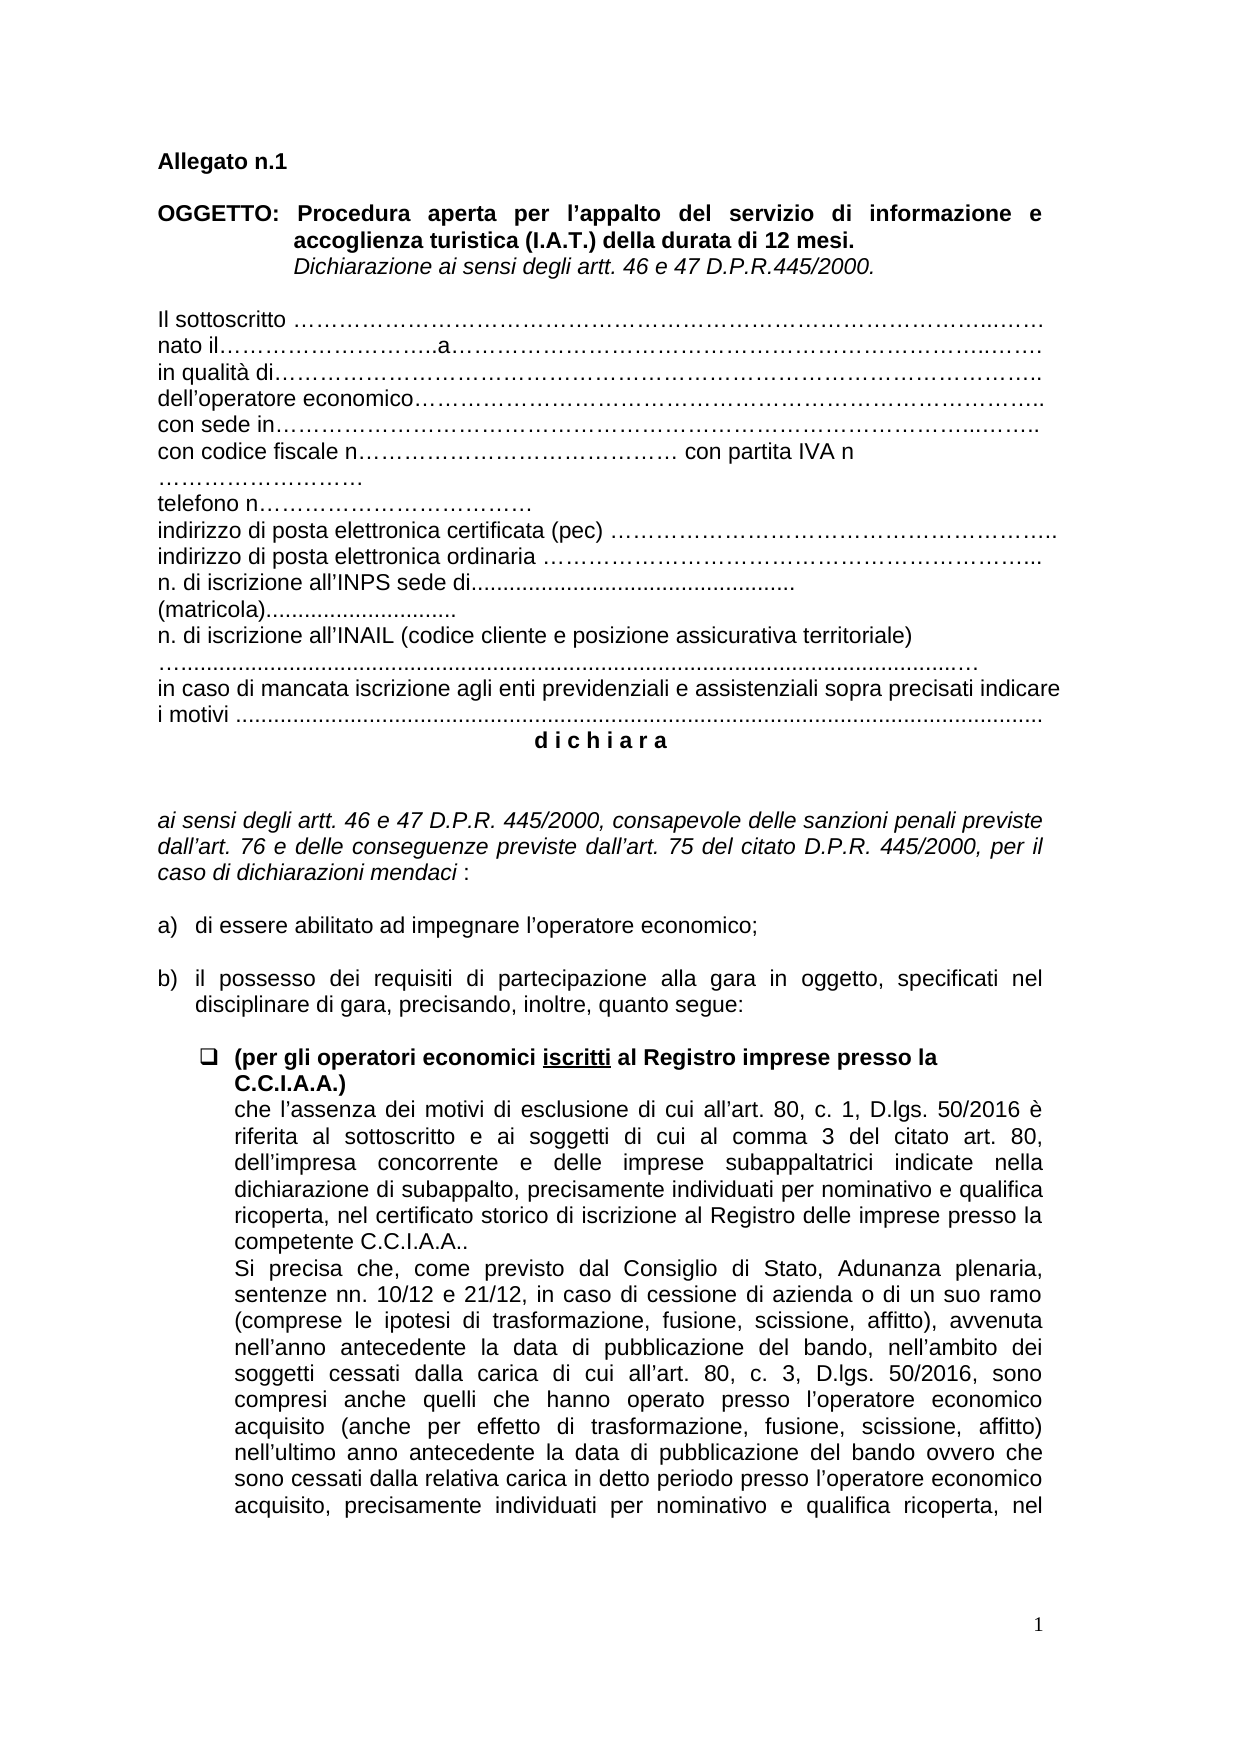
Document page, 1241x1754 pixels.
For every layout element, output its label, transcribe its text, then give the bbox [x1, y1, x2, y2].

text telefono n……………………………… [157, 490, 1061, 517]
list di essere abilitato ad impegnare l’operatore economico; [157, 912, 1043, 938]
list il possesso dei requisiti di partecipazione alla gara in oggetto, specificati nel disciplinare di gara, precisando, inoltre, quanto segue: [157, 965, 1043, 1017]
text n. di iscrizione all’INAIL (codice cliente e posizione assicurativa territoriale) …..........................................................................................................................… [157, 622, 1061, 675]
text Allegato n.1 [157, 148, 1043, 174]
text in qualità di……………………………………………………………………………………….. [157, 358, 1061, 385]
text Si precisa che, come previsto dal Consiglio di Stato, Adunanza plenaria, sentenze nn. 10/12 e 21/12, in caso di cessione di azienda o di un suo ramo (comprese le ipotesi di trasformazione, fusione, scissione, affitto), avvenuta nell’anno antecedente la data di pubblicazione del bando, nell’ambito dei soggetti cessati dalla carica di cui all’art. 80, c. 3, D.lgs. 50/2016, sono compresi anche quelli che hanno operato presso l’operatore economico acquisito (anche per effetto di trasformazione, fusione, scissione, affitto) nell’ultimo anno antecedente la data di pubblicazione del bando ovvero che sono cessati dalla relativa carica in detto periodo presso l’operatore economico acquisito, precisamente individuati per nominativo e qualifica ricoperta, nel [234, 1254, 1043, 1518]
text OGGETTO: Procedura aperta per l’appalto del servizio di informazione e accoglienza turistica (I.A.T.) della durata di 12 mesi. [157, 200, 1043, 253]
text Dichiarazione ai sensi degli artt. 46 e 47 D.P.R.445/2000. [293, 253, 1043, 279]
text indirizzo di posta elettronica ordinaria ………………………………………………………... [157, 543, 1061, 569]
text Il sottoscritto ………………………………………………………………………………...…… [157, 306, 1061, 332]
text che l’assenza dei motivi di esclusione di cui all’art. 80, c. 1, D.lgs. 50/2016 è riferita al sottoscritto e ai soggetti di cui al comma 3 del citato art. 80, dell’impresa concorrente e delle imprese subappaltatrici indicate nella dichiarazione di subappalto, precisamente individuati per nominativo e qualifica ricoperta, nel certificato storico di iscrizione al Registro delle imprese presso la competente C.C.I.A.A.. [234, 1096, 1043, 1254]
text ai sensi degli artt. 46 e 47 D.P.R. 445/2000, consapevole delle sanzioni penali previste dall’art. 76 e delle conseguenze previste dall’art. 75 del citato D.P.R. 445/2000, per il caso di dichiarazioni mendaci : [157, 807, 1043, 886]
text indirizzo di posta elettronica certificata (pec) ………………………………………………….. [157, 517, 1061, 543]
text con sede in………………………………………………………………………………...…….. [157, 411, 1061, 438]
text n. di iscrizione all’INPS sede di...................................................(matricola).............................. [157, 569, 1061, 622]
text dell’operatore economico……………………………………………………………………….. [157, 385, 1061, 411]
text in caso di mancata iscrizione agli enti previdenziali e assistenziali sopra precisati indicare i motivi ............................................................................................................................... [157, 675, 1061, 727]
text con codice fiscale n…………………………………… con partita IVA n ……………………… [157, 438, 1061, 490]
list (per gli operatori economici iscritti al Registro imprese presso la C.C.I.A.A.) [199, 1044, 1043, 1096]
text nato il………………………..a……………………………………………………………..……. [157, 332, 1061, 358]
text d i c h i a r a [157, 727, 1043, 754]
